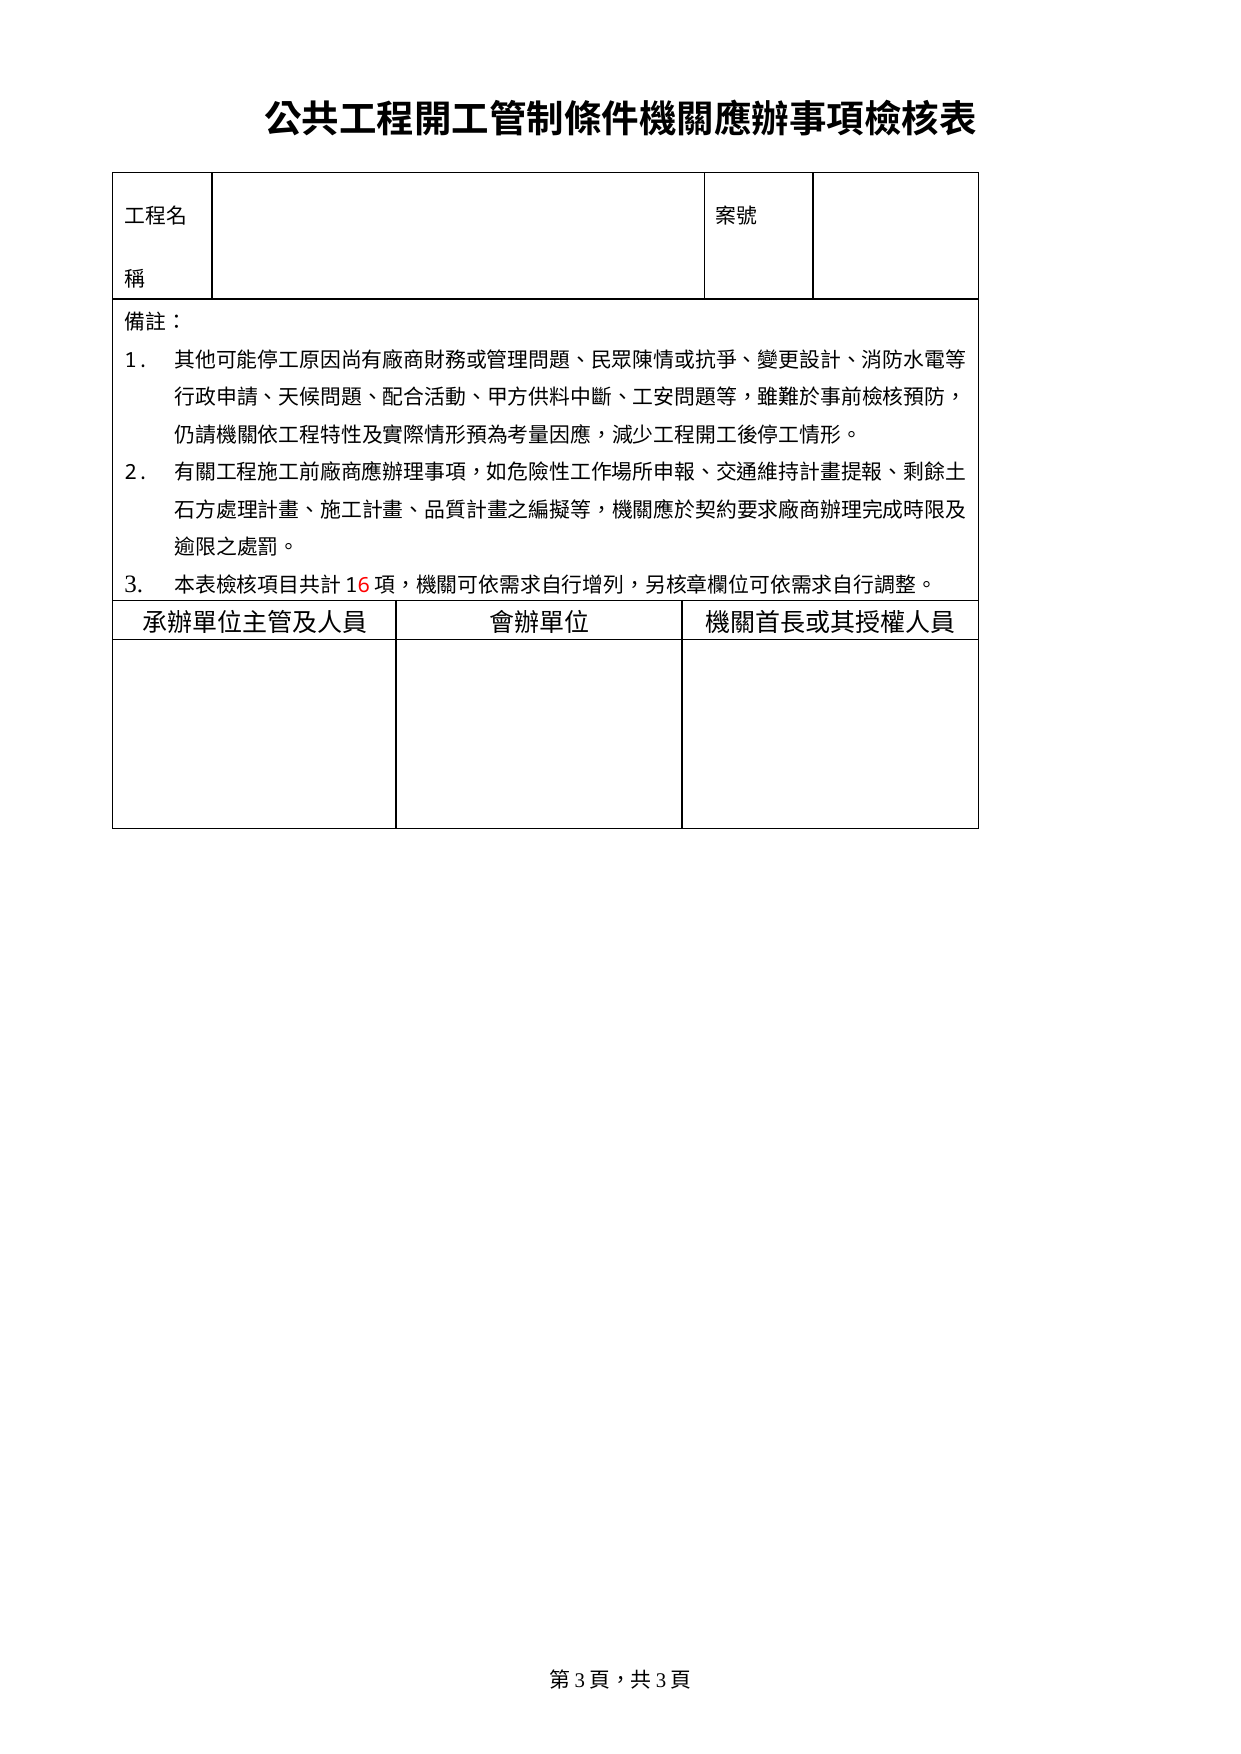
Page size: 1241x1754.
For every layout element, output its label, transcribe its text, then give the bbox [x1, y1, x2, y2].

table_cell 備註： 其他可能停工原因尚有廠商財務或管理問題、民眾陳情或抗爭、變更設計、消防水電等行政申請、天候問題、配合活動、甲方供料中斷、工安問題等，雖難於事前檢核預防，仍請機關依工程特性及實際情形預為考量因應，減少工程開工後停工情形。 有關工程施工前廠商應辦理事項，如危險性工作場所申報、交通維持計畫提報、剩餘土石方處理計畫、施工計畫、品質計畫之編擬等，機關應於契約要求廠商辦理完成時限及逾限之處罰。 本表檢核項目共計16項，機關可依需求自行增列，另核章欄位可依需求自行調整。 [113, 300, 978, 600]
table_cell 會辦單位 [397, 601, 681, 639]
table_cell [113, 640, 395, 828]
table_header 案號 [705, 173, 812, 298]
table_header [213, 173, 704, 298]
table_header [814, 173, 978, 298]
table_cell [683, 640, 978, 828]
table_header 工程名稱 [113, 173, 211, 298]
table_cell 承辦單位主管及人員 [113, 601, 395, 639]
table_cell [397, 640, 681, 828]
table_cell 機關首長或其授權人員 [683, 601, 978, 639]
